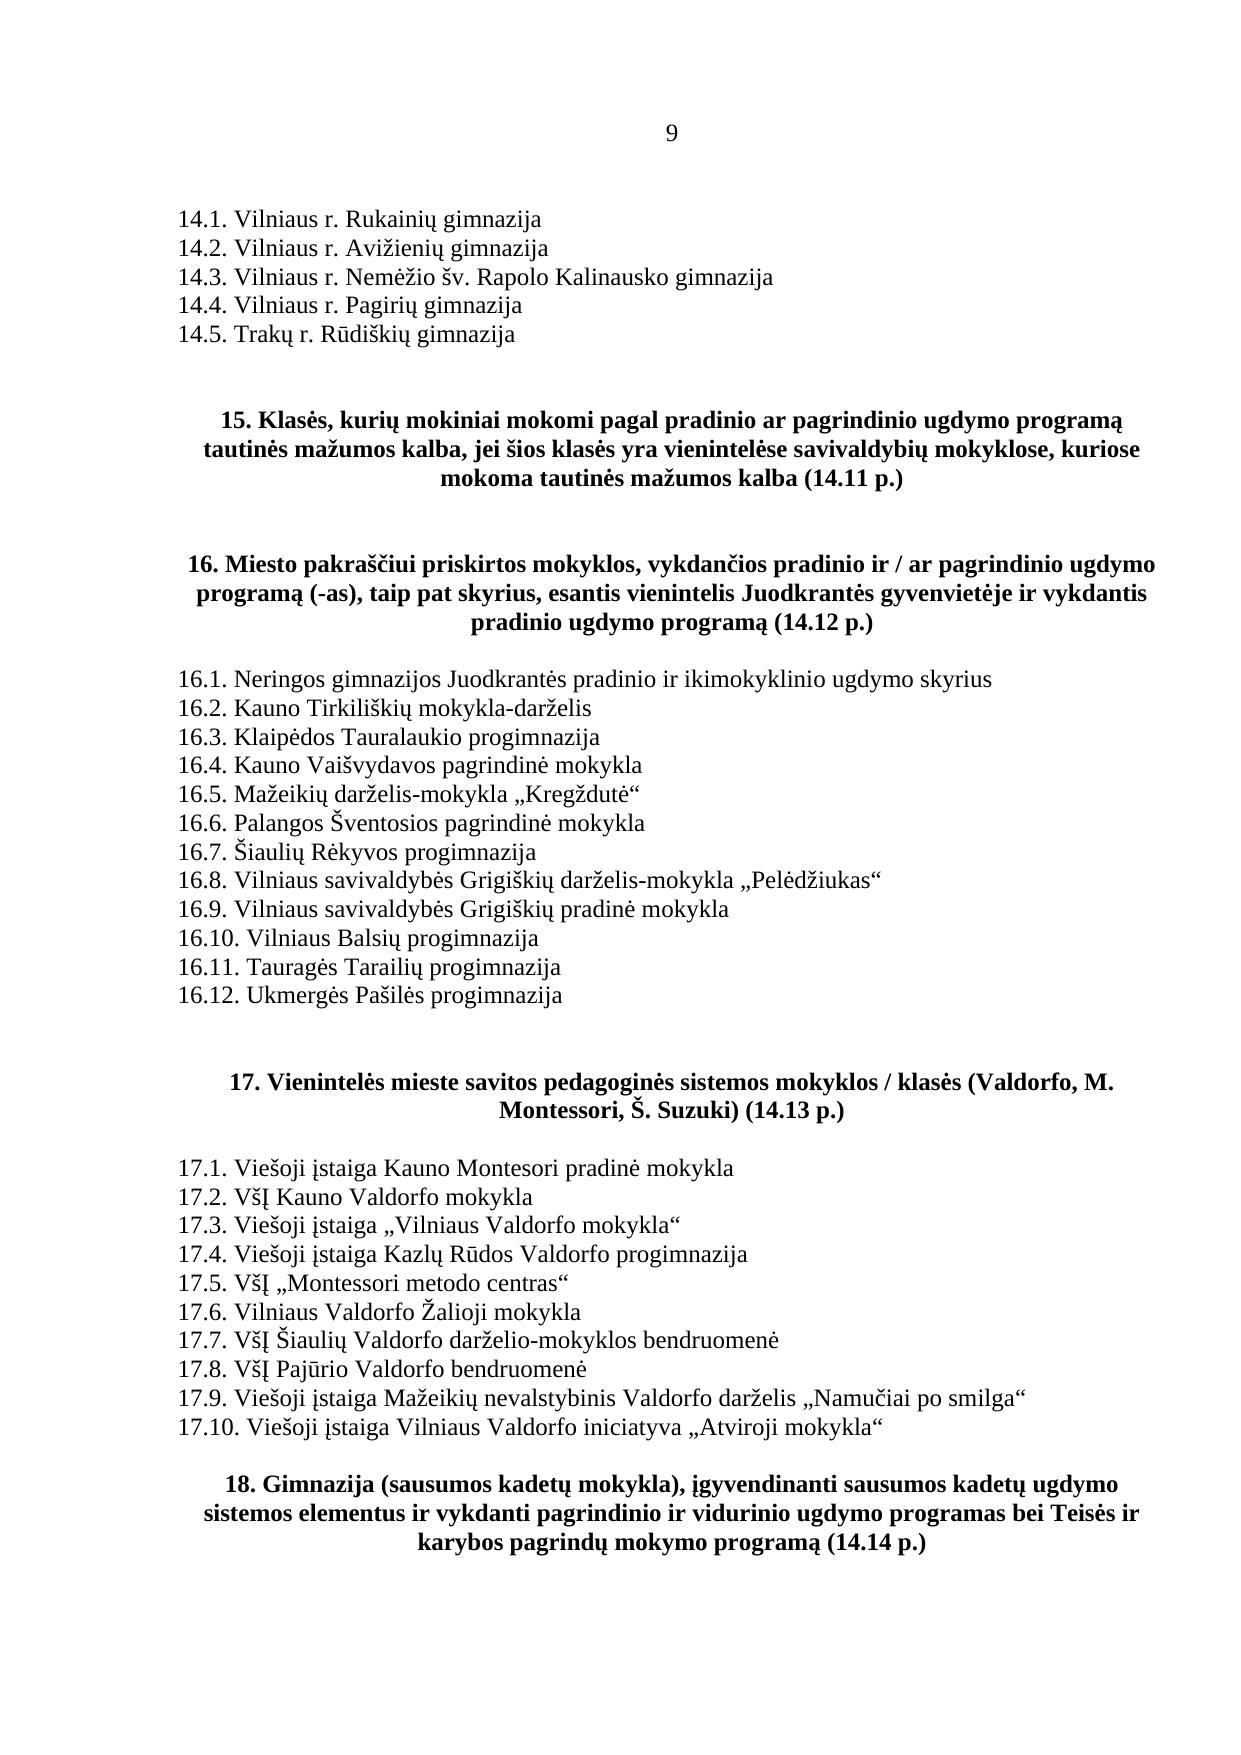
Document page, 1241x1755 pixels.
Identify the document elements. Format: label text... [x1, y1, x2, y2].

text 18. Gimnazija (sausumos kadetų mokykla), įgyvendinanti sausumos kadetų ugdymo sistemos elementus ir vykdanti pagrindinio ir vidurinio ugdymo programas bei Teisės ir karybos pagrindų mokymo programą (14.14 p.) [177, 1469, 1167, 1556]
text 16.8. Vilniaus savivaldybės Grigiškių darželis-mokykla „Pelėdžiukas“ [177, 866, 1167, 894]
text 17.2. VšĮ Kauno Valdorfo mokykla [177, 1182, 1167, 1211]
text 17.1. Viešoji įstaiga Kauno Montesori pradinė mokykla [177, 1153, 1167, 1182]
text 16.3. Klaipėdos Tauralaukio progimnazija [177, 722, 1167, 751]
text 14.4. Vilniaus r. Pagirių gimnazija [177, 291, 1167, 319]
text 16.9. Vilniaus savivaldybės Grigiškių pradinė mokykla [177, 894, 1167, 923]
text 17.7. VšĮ Šiaulių Valdorfo darželio-mokyklos bendruomenė [177, 1326, 1167, 1354]
text 17.8. VšĮ Pajūrio Valdorfo bendruomenė [177, 1354, 1167, 1383]
text 14.3. Vilniaus r. Nemėžio šv. Rapolo Kalinausko gimnazija [177, 262, 1167, 291]
text 16.6. Palangos Šventosios pagrindinė mokykla [177, 808, 1167, 837]
text 14.2. Vilniaus r. Avižienių gimnazija [177, 233, 1167, 262]
text 16.7. Šiaulių Rėkyvos progimnazija [177, 837, 1167, 866]
text 17.5. VšĮ „Montessori metodo centras“ [177, 1268, 1167, 1297]
text 17.6. Vilniaus Valdorfo Žalioji mokykla [177, 1297, 1167, 1326]
text 16.11. Tauragės Tarailių progimnazija [177, 952, 1167, 981]
text 16.4. Kauno Vaišvydavos pagrindinė mokykla [177, 751, 1167, 779]
text 17.10. Viešoji įstaiga Vilniaus Valdorfo iniciatyva „Atviroji mokykla“ [177, 1412, 1167, 1441]
text 16.12. Ukmergės Pašilės progimnazija [177, 981, 1167, 1009]
text 16.2. Kauno Tirkiliškių mokykla-darželis [177, 693, 1167, 722]
text 17.9. Viešoji įstaiga Mažeikių nevalstybinis Valdorfo darželis „Namučiai po smilga“ [177, 1383, 1167, 1412]
text 16.10. Vilniaus Balsių progimnazija [177, 923, 1167, 952]
text 15. Klasės, kurių mokiniai mokomi pagal pradinio ar pagrindinio ugdymo programą tautinės mažumos kalba, jei šios klasės yra vienintelėse savivaldybių mokyklose, kuriose mokoma tautinės mažumos kalba (14.11 p.) [177, 406, 1167, 492]
text 16.5. Mažeikių darželis-mokykla „Kregždutė“ [177, 779, 1167, 808]
text 17. Vienintelės mieste savitos pedagoginės sistemos mokyklos / klasės (Valdorfo, M. Montessori, Š. Suzuki) (14.13 p.) [177, 1067, 1167, 1124]
text 17.3. Viešoji įstaiga „Vilniaus Valdorfo mokykla“ [177, 1211, 1167, 1239]
text 14.1. Vilniaus r. Rukainių gimnazija [177, 204, 1167, 233]
text 16. Miesto pakraščiui priskirtos mokyklos, vykdančios pradinio ir / ar pagrindinio ugdymo programą (-as), taip pat skyrius, esantis vienintelis Juodkrantės gyvenvietėje ir vykdantis pradinio ugdymo programą (14.12 p.) [177, 549, 1167, 636]
text 14.5. Trakų r. Rūdiškių gimnazija [177, 319, 1167, 348]
text 16.1. Neringos gimnazijos Juodkrantės pradinio ir ikimokyklinio ugdymo skyrius [177, 664, 1167, 693]
text 17.4. Viešoji įstaiga Kazlų Rūdos Valdorfo progimnazija [177, 1239, 1167, 1268]
